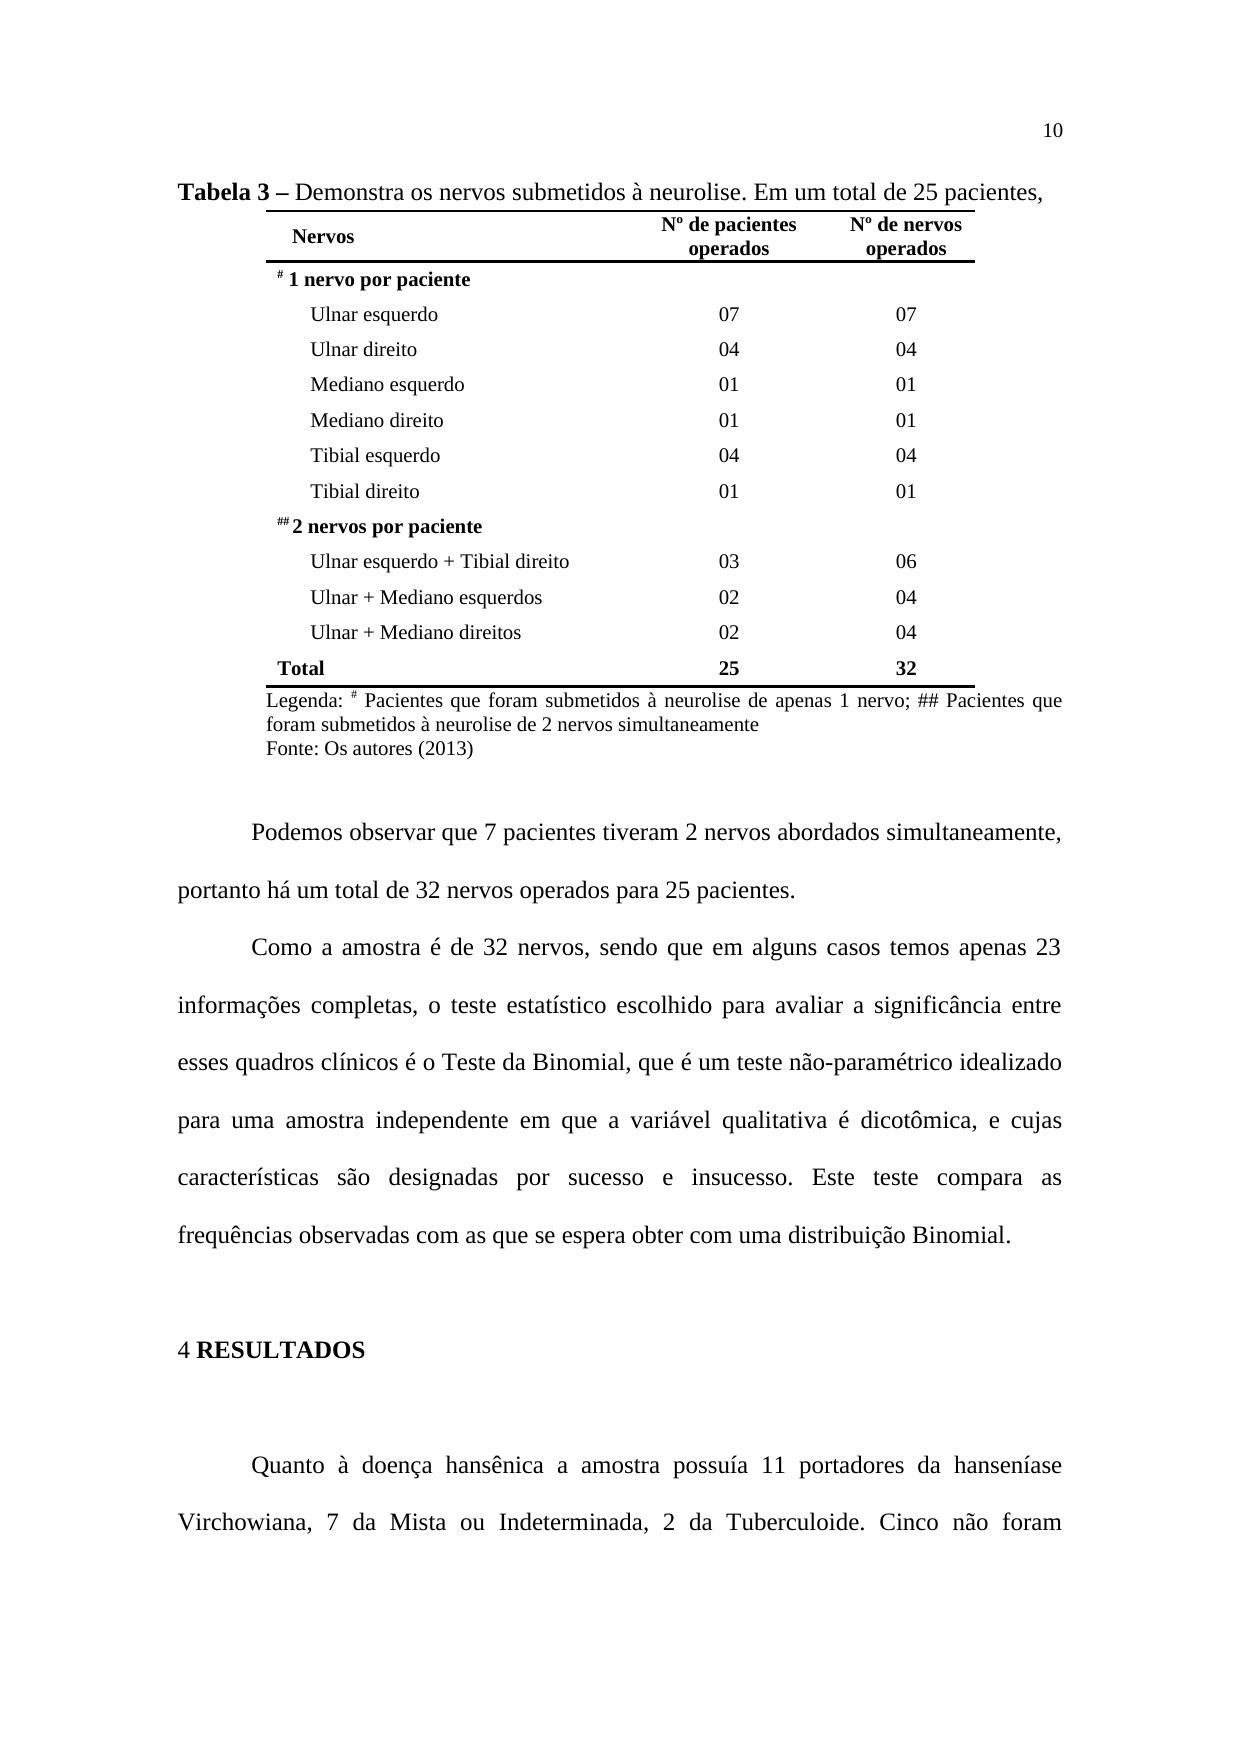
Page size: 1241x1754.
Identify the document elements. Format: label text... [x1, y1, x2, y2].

table_cell 07 [838, 296, 974, 331]
table_cell Ulnar + Mediano direitos [266, 615, 620, 650]
table_cell [838, 508, 974, 544]
table_cell 01 [620, 473, 837, 508]
table_cell 01 [838, 473, 974, 508]
table_cell 04 [838, 615, 974, 650]
table_cell 04 [838, 579, 974, 614]
text 4 RESULTADOS [177, 1335, 1063, 1363]
text Podemos observar que 7 pacientes tiveram 2 nervos abordados simultaneamente, portanto há um total de 32 nervos operados para 25 pacientes. [177, 817, 1063, 903]
table_cell Total [266, 650, 620, 685]
table_cell 04 [620, 331, 837, 367]
table_cell Mediano esquerdo [266, 367, 620, 402]
table_cell 07 [620, 296, 837, 331]
table_cell 04 [838, 331, 974, 367]
table_cell Ulnar esquerdo + Tibial direito [266, 544, 620, 579]
table_cell Ulnar + Mediano esquerdos [266, 579, 620, 614]
table_cell 04 [620, 438, 837, 473]
table_cell [838, 263, 974, 296]
table_cell 25 [620, 650, 837, 685]
table_header Nº de pacientes operados [620, 212, 837, 260]
text Fonte: Os autores (2013) [266, 736, 1063, 760]
table_header Nervos [266, 212, 620, 260]
table_cell 04 [838, 438, 974, 473]
table_cell # 1 nervo por paciente [266, 263, 620, 296]
table_cell Ulnar esquerdo [266, 296, 620, 331]
text Quanto à doença hansênica a amostra possuía 11 portadores da hanseníase Virchowiana, 7 da Mista ou Indeterminada, 2 da Tuberculoide. Cinco não foram [177, 1450, 1063, 1536]
table_cell 01 [620, 367, 837, 402]
table_cell [620, 263, 837, 296]
table_cell [620, 508, 837, 544]
table_cell 01 [620, 402, 837, 437]
text Legenda: # Pacientes que foram submetidos à neurolise de apenas 1 nervo; ## Pacientes que foram submetidos à neurolise de 2 nervos simultaneamente [266, 687, 1063, 736]
table_cell 02 [620, 615, 837, 650]
text Como a amostra é de 32 nervos, sendo que em alguns casos temos apenas 23 informações completas, o teste estatístico escolhido para avaliar a significância entre esses quadros clínicos é o Teste da Binomial, que é um teste não-paramétrico idealizado para uma amostra independente em que a variável qualitativa é dicotômica, e cujas características são designadas por sucesso e insucesso. Este teste compara as frequências observadas com as que se espera obter com uma distribuição Binomial. [177, 932, 1063, 1248]
table_cell Ulnar direito [266, 331, 620, 367]
table_cell 02 [620, 579, 837, 614]
table_header Nº de nervos operados [838, 212, 974, 260]
table_cell 01 [838, 402, 974, 437]
table_cell 06 [838, 544, 974, 579]
table_cell 03 [620, 544, 837, 579]
text Tabela 3 – Demonstra os nervos submetidos à neurolise. Em um total de 25 pacientes, [177, 177, 1063, 206]
table_cell ## 2 nervos por paciente [266, 508, 620, 544]
table_cell Mediano direito [266, 402, 620, 437]
table_cell 01 [838, 367, 974, 402]
table_cell Tibial esquerdo [266, 438, 620, 473]
table_cell Tibial direito [266, 473, 620, 508]
table_cell 32 [838, 650, 974, 685]
